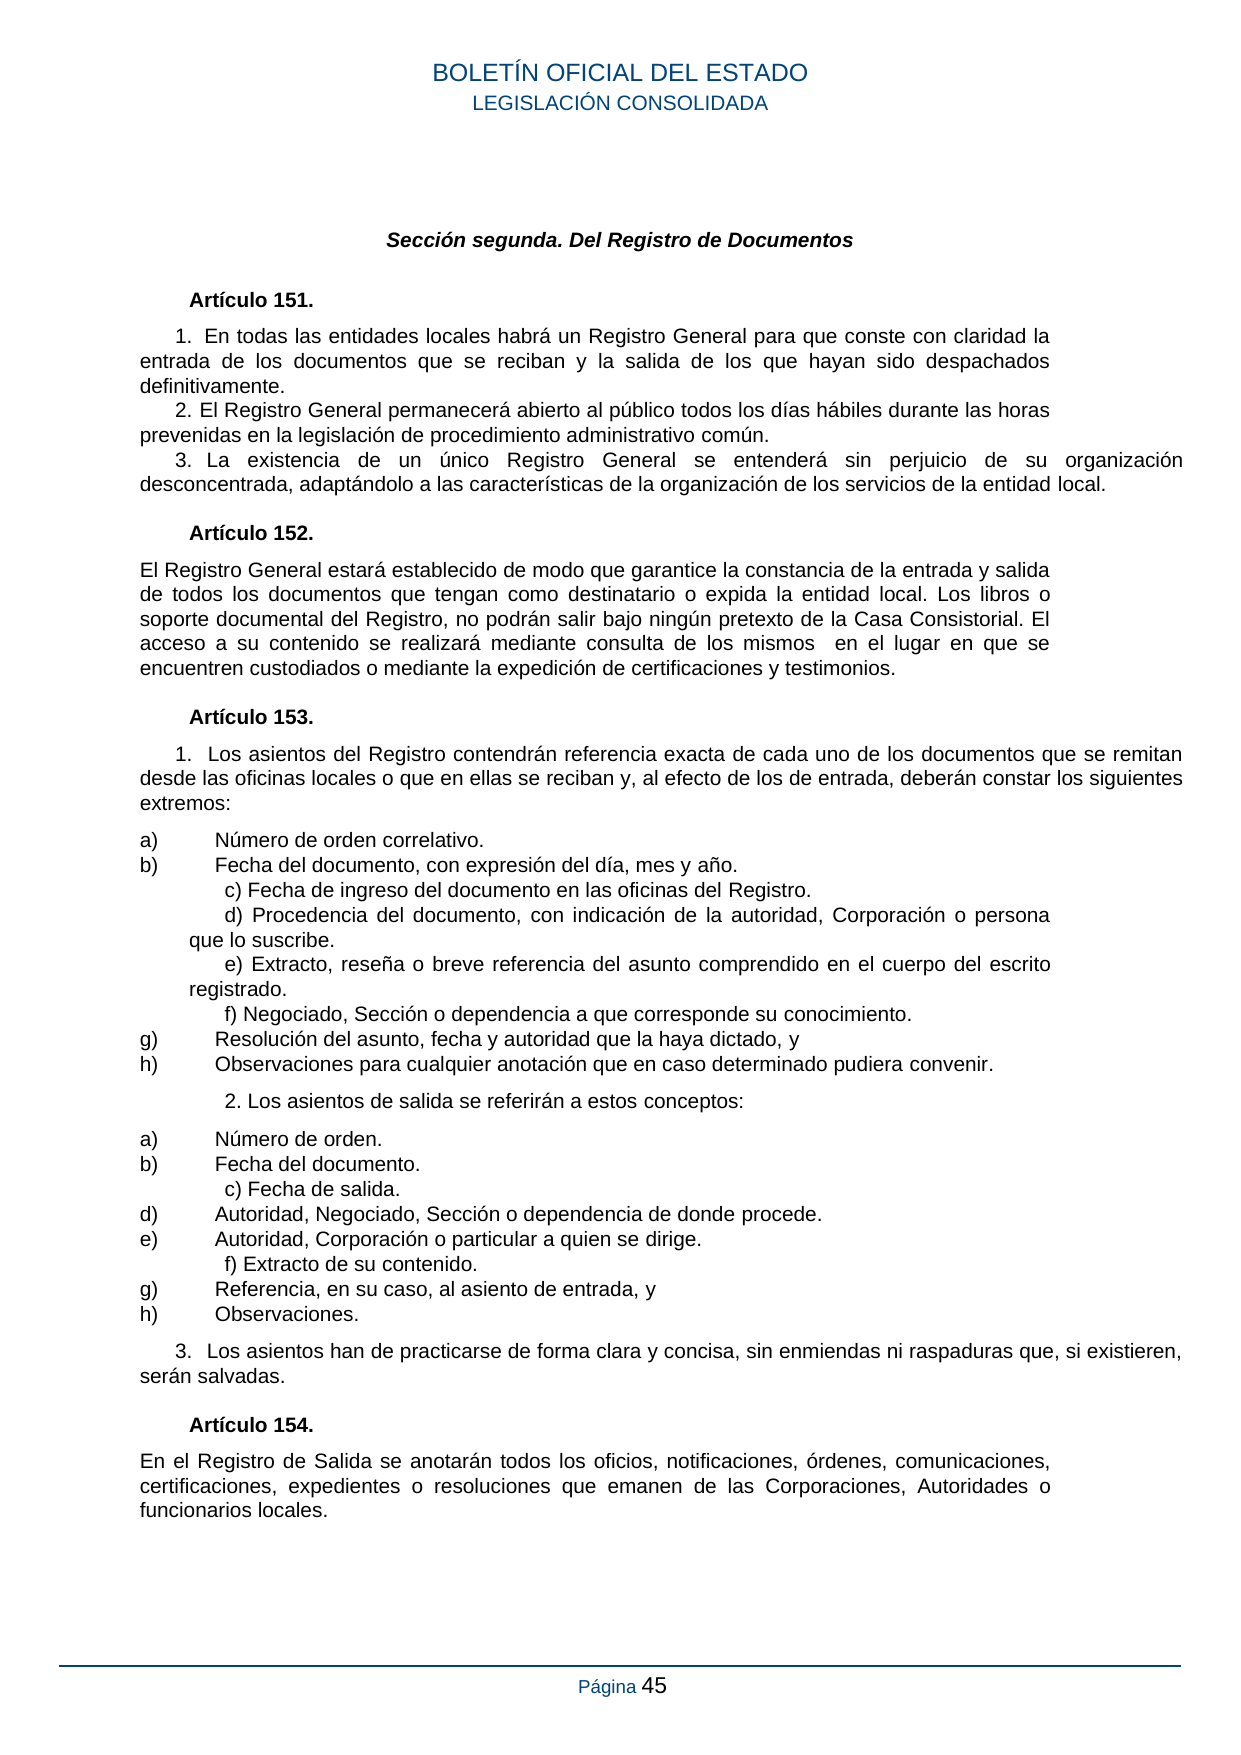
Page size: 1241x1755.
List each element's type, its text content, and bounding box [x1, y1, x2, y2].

text Artículo 151. [189, 288, 1184, 312]
list Autoridad, Negociado, Sección o dependencia de donde procede. [139, 1202, 1184, 1226]
subtitle Artículo 152. [189, 521, 1184, 545]
list Autoridad, Corporación o particular a quien se dirige. [139, 1227, 1184, 1251]
list Los asientos del Registro contendrán referencia exacta de cada uno de los documentos que se remitan desde las oficinas locales o que en ellas se reciban y, al efecto de los de entrada, deberán constar los siguientes extremos: [139, 741, 1184, 814]
list Extracto de su contenido. [224, 1252, 1184, 1276]
list Extracto, reseña o breve referencia del asunto comprendido en el cuerpo del escrito registrado. [189, 952, 1052, 1001]
list Resolución del asunto, fecha y autoridad que la haya dictado, y [139, 1027, 1184, 1051]
list Referencia, en su caso, al asiento de entrada, y [139, 1277, 1184, 1301]
list Observaciones. [139, 1302, 1184, 1326]
list Los asientos han de practicarse de forma clara y concisa, sin enmiendas ni raspaduras que, si existieren, serán salvadas. [139, 1339, 1184, 1388]
subtitle Artículo 153. [189, 705, 1184, 729]
text El Registro General estará establecido de modo que garantice la constancia de la entrada y salida de todos los documentos que tengan como destinatario o expida la entidad local. Los libros o soporte documental del Registro, no podrán salir bajo ningún pretexto de la Casa Consistorial. El acceso a su contenido se realizará mediante consulta de los mismos en el lugar en que se encuentren custodiados o mediante la expedición de certificaciones y testimonios. [139, 557, 1052, 680]
list Fecha del documento. [139, 1152, 1184, 1176]
text En el Registro de Salida se anotarán todos los oficios, notificaciones, órdenes, comunicaciones, certificaciones, expedientes o resoluciones que emanen de las Corporaciones, Autoridades o funcionarios locales. [139, 1449, 1052, 1522]
text Sección segunda. Del Registro de Documentos [386, 228, 1184, 252]
list Fecha de salida. [224, 1177, 1184, 1201]
subtitle Artículo 154. [189, 1413, 1184, 1437]
list La existencia de un único Registro General se entenderá sin perjuicio de su organización desconcentrada, adaptándolo a las características de la organización de los servicios de la entidad local. [139, 448, 1184, 496]
list El Registro General permanecerá abierto al público todos los días hábiles durante las horas prevenidas en la legislación de procedimiento administrativo común. [139, 398, 1052, 447]
list Número de orden correlativo. [139, 828, 1184, 852]
list En todas las entidades locales habrá un Registro General para que conste con claridad la entrada de los documentos que se reciban y la salida de los que hayan sido despachados definitivamente. [139, 324, 1052, 397]
list Negociado, Sección o dependencia a que corresponde su conocimiento. [224, 1002, 1184, 1026]
list Fecha del documento, con expresión del día, mes y año. [139, 853, 1184, 877]
list Fecha de ingreso del documento en las oficinas del Registro. [224, 878, 1184, 902]
list Procedencia del documento, con indicación de la autoridad, Corporación o persona que lo suscribe. [189, 903, 1052, 951]
list Número de orden. [139, 1127, 1184, 1151]
list Los asientos de salida se referirán a estos conceptos: [224, 1089, 1184, 1113]
list Observaciones para cualquier anotación que en caso determinado pudiera convenir. [139, 1052, 1184, 1076]
